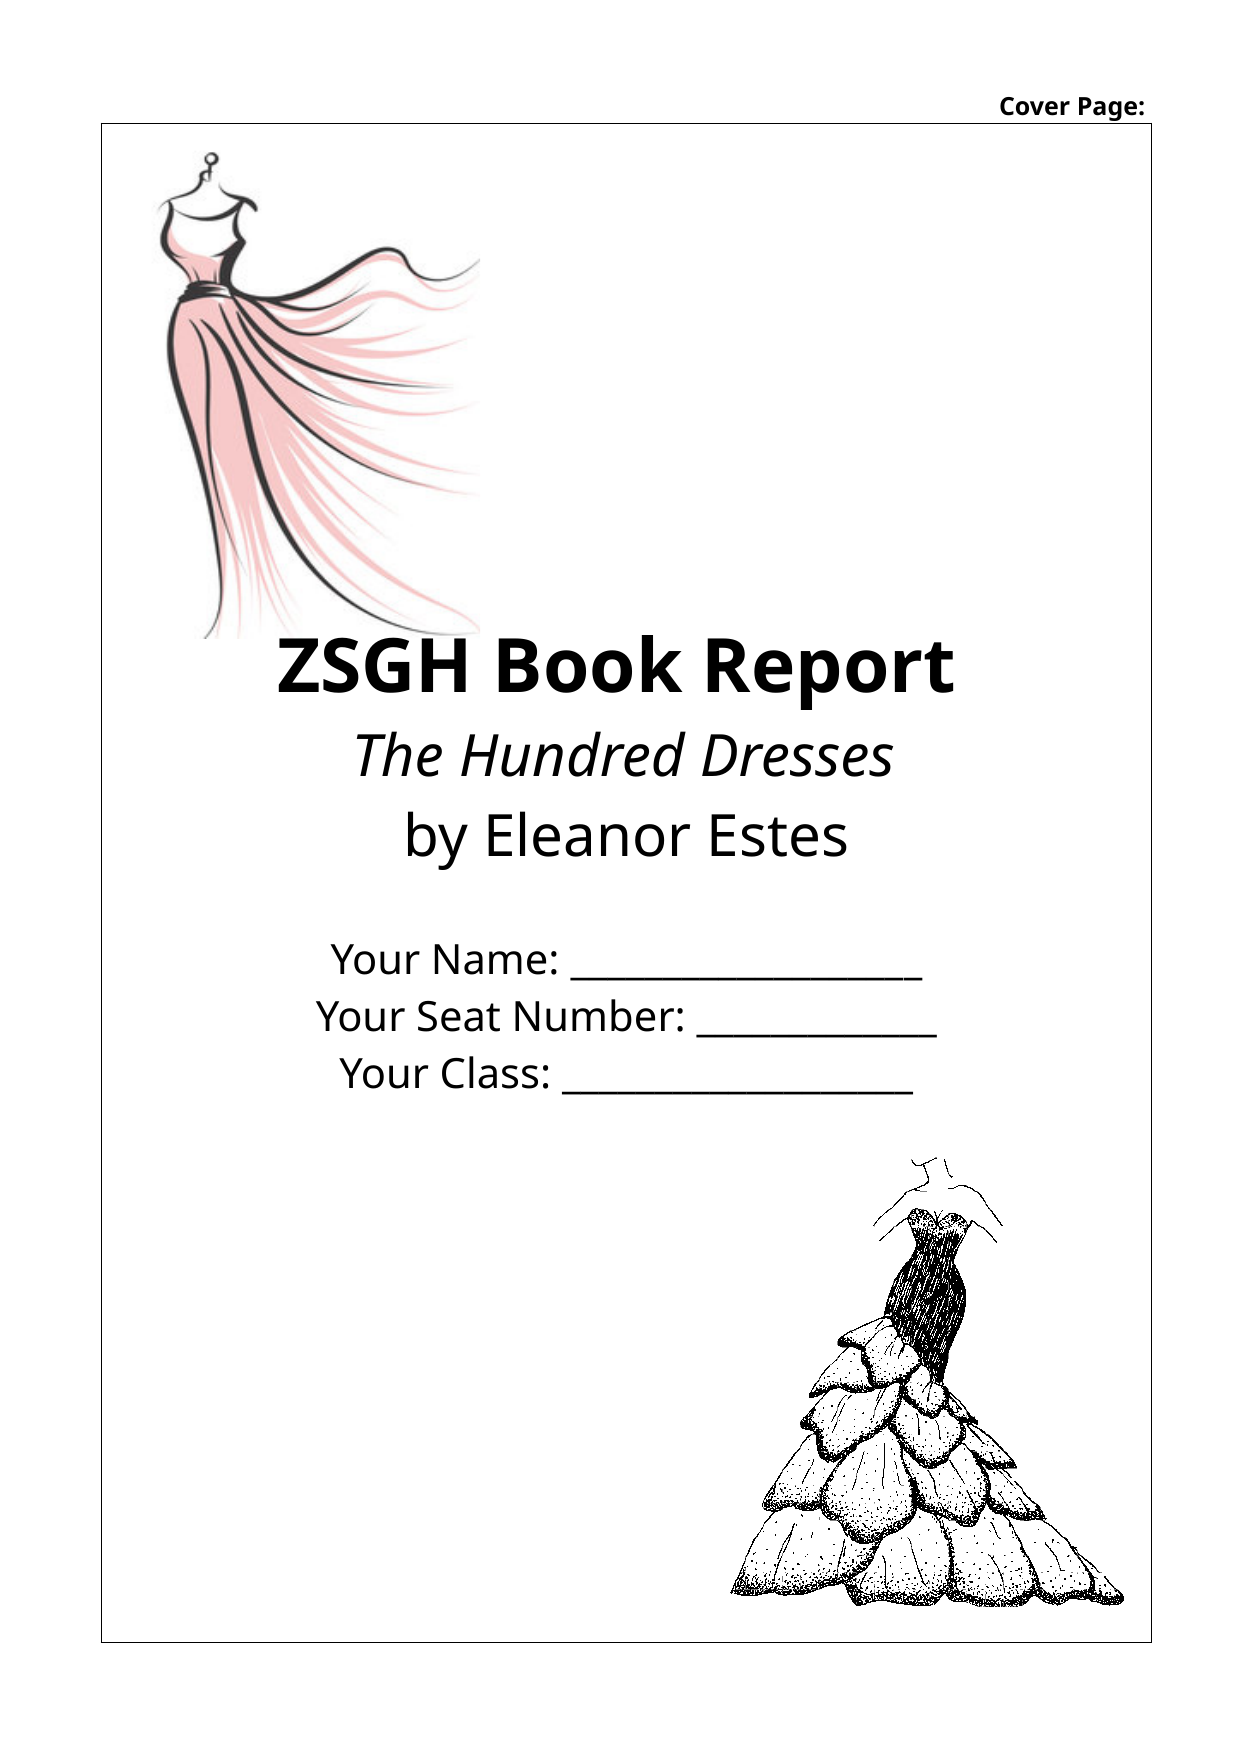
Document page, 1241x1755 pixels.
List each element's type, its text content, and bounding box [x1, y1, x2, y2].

table_header [90, 639, 101, 1642]
text Cover Page: [481, 89, 1152, 123]
table_header ZSGH Book Report The Hundred Dresses by Eleanor Estes Your Name: ___________________ Your Seat Number: _____________ Your Class: ___________________ [102, 124, 1151, 1642]
